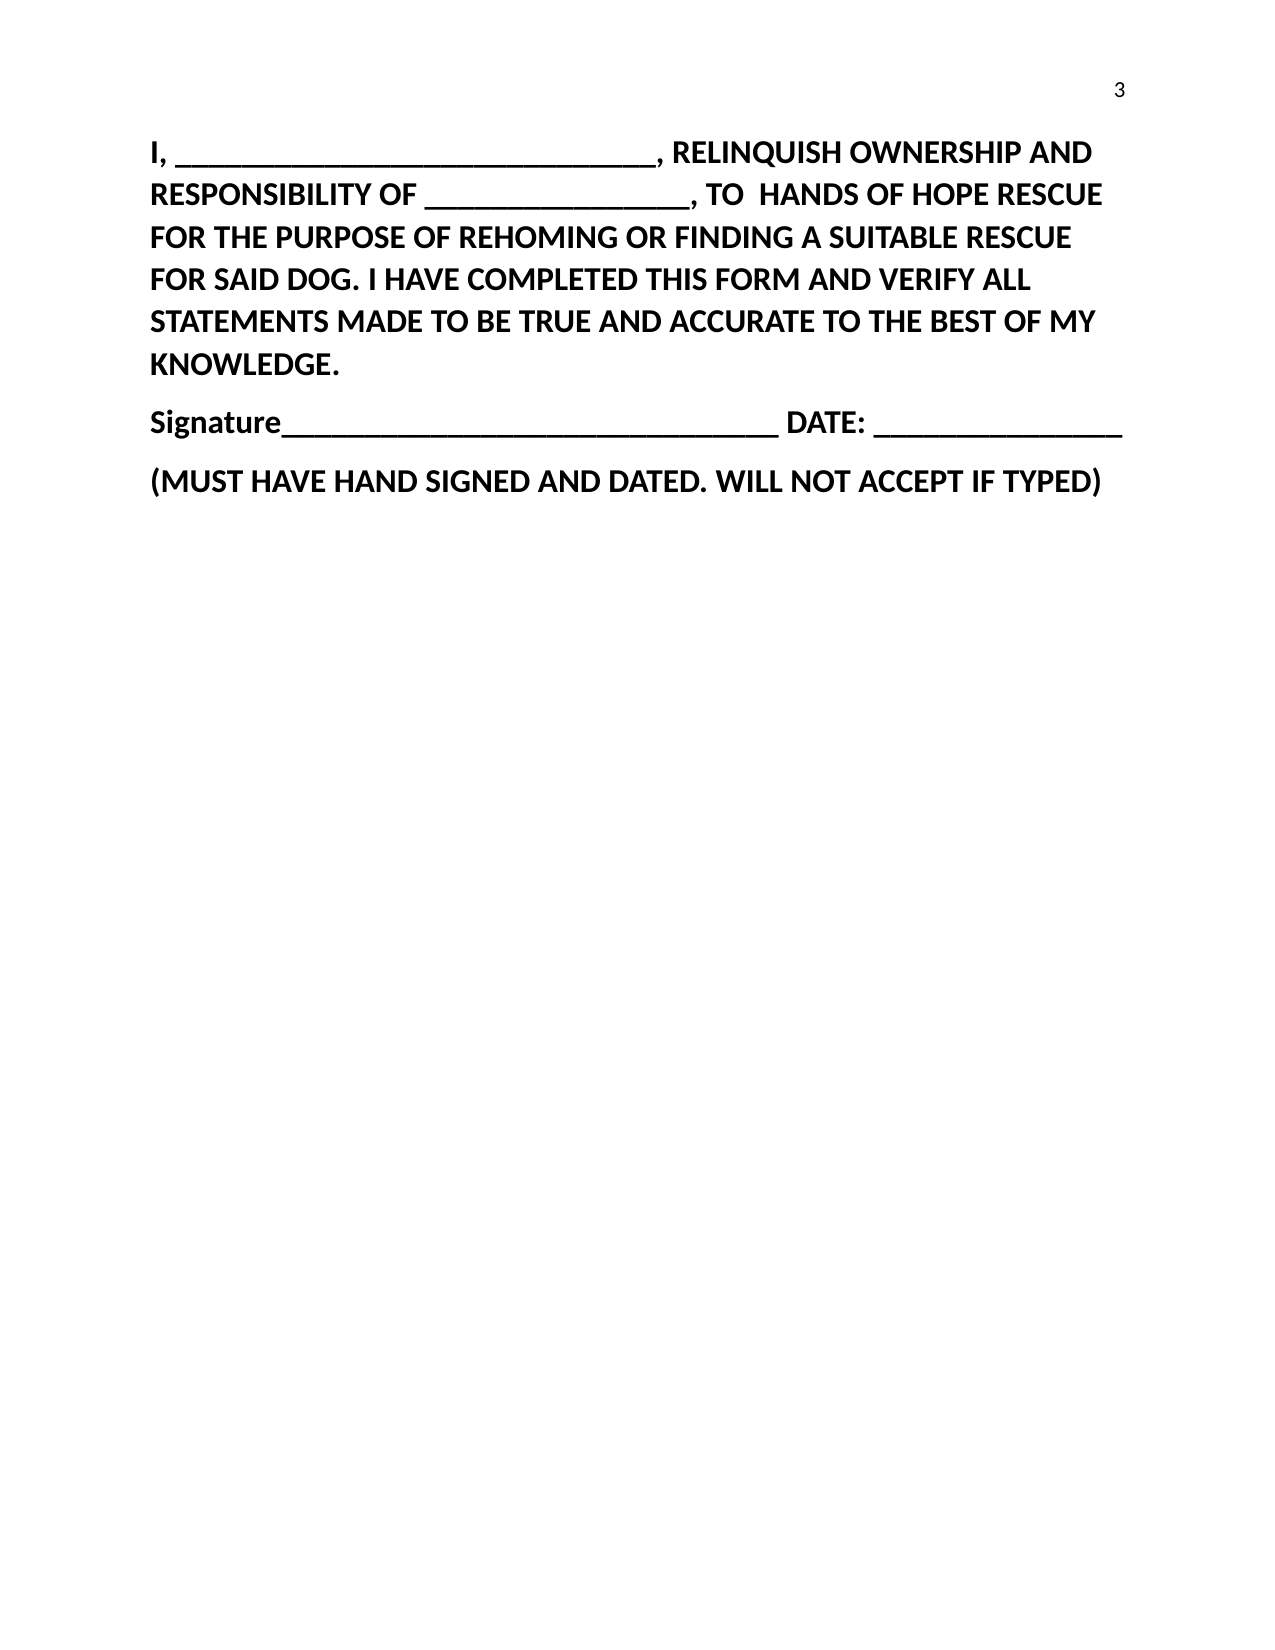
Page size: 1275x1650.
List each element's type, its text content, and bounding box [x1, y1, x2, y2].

text (MUST HAVE HAND SIGNED AND DATED. WILL NOT ACCEPT IF TYPED) [150, 460, 1125, 501]
text Signature______________________________ DATE: _______________ [150, 401, 1125, 442]
text I, _____________________________, RELINQUISH OWNERSHIP AND RESPONSIBILITY OF ________________, TO HANDS OF HOPE RESCUE FOR THE PURPOSE OF REHOMING OR FINDING A SUITABLE RESCUE FOR SAID DOG. I HAVE COMPLETED THIS FORM AND VERIFY ALL STATEMENTS MADE TO BE TRUE AND ACCURATE TO THE BEST OF MY KNOWLEDGE. [150, 131, 1125, 383]
